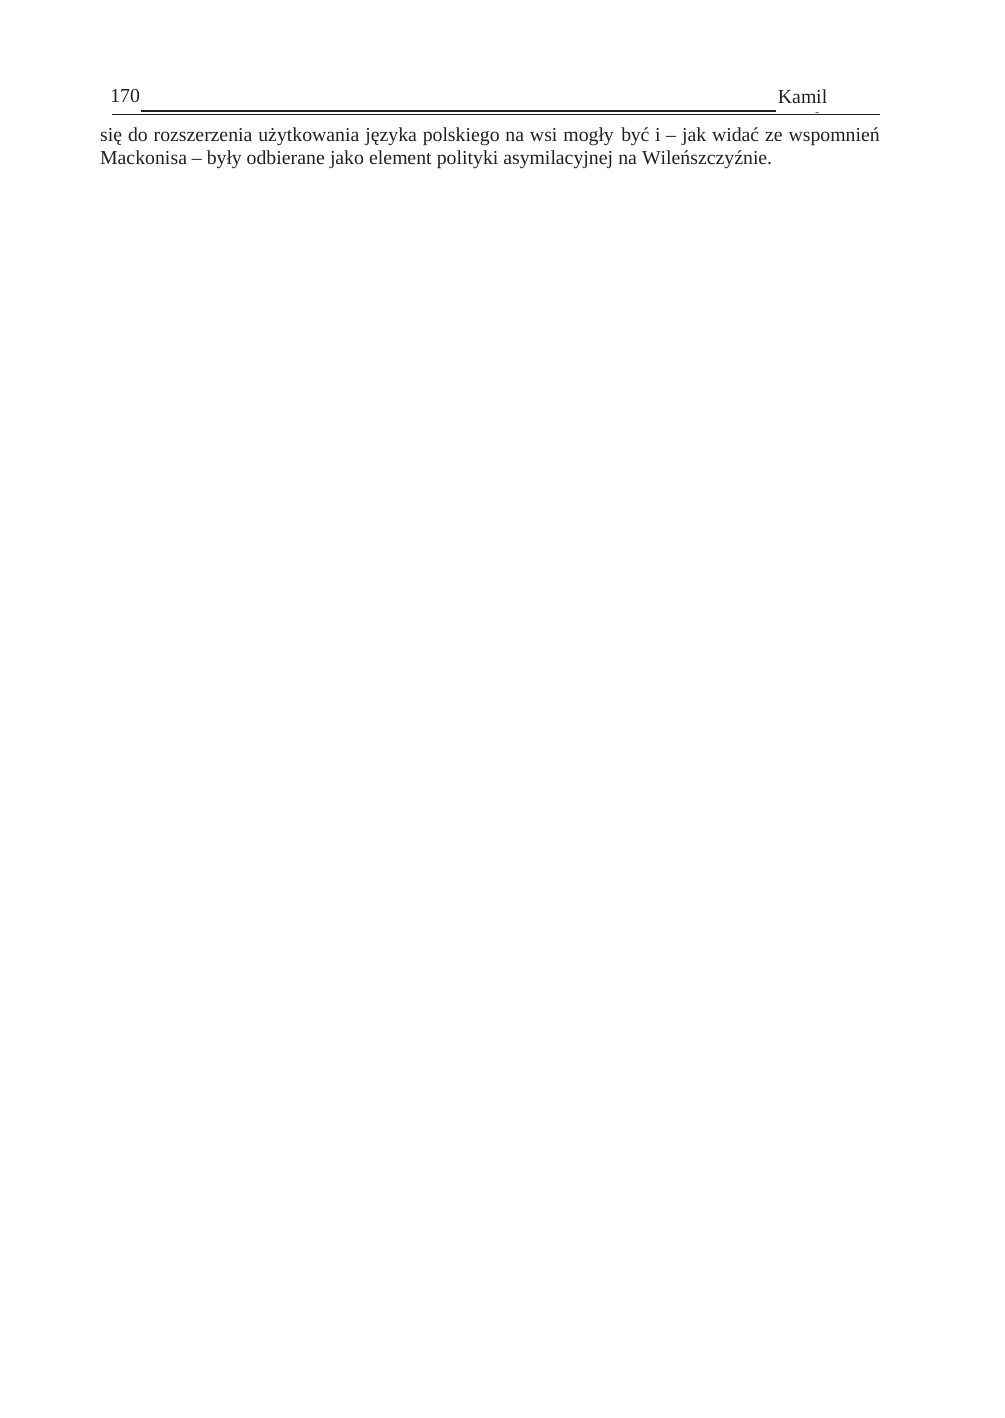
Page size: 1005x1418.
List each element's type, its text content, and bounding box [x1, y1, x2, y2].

list się do rozszerzenia użytkowania języka polskiego na wsi mogły być i – jak widać ze wspomnień Mackonisa – były odbierane jako element polityki asymilacyjnej na Wileńszczyźnie. [100, 123, 880, 169]
